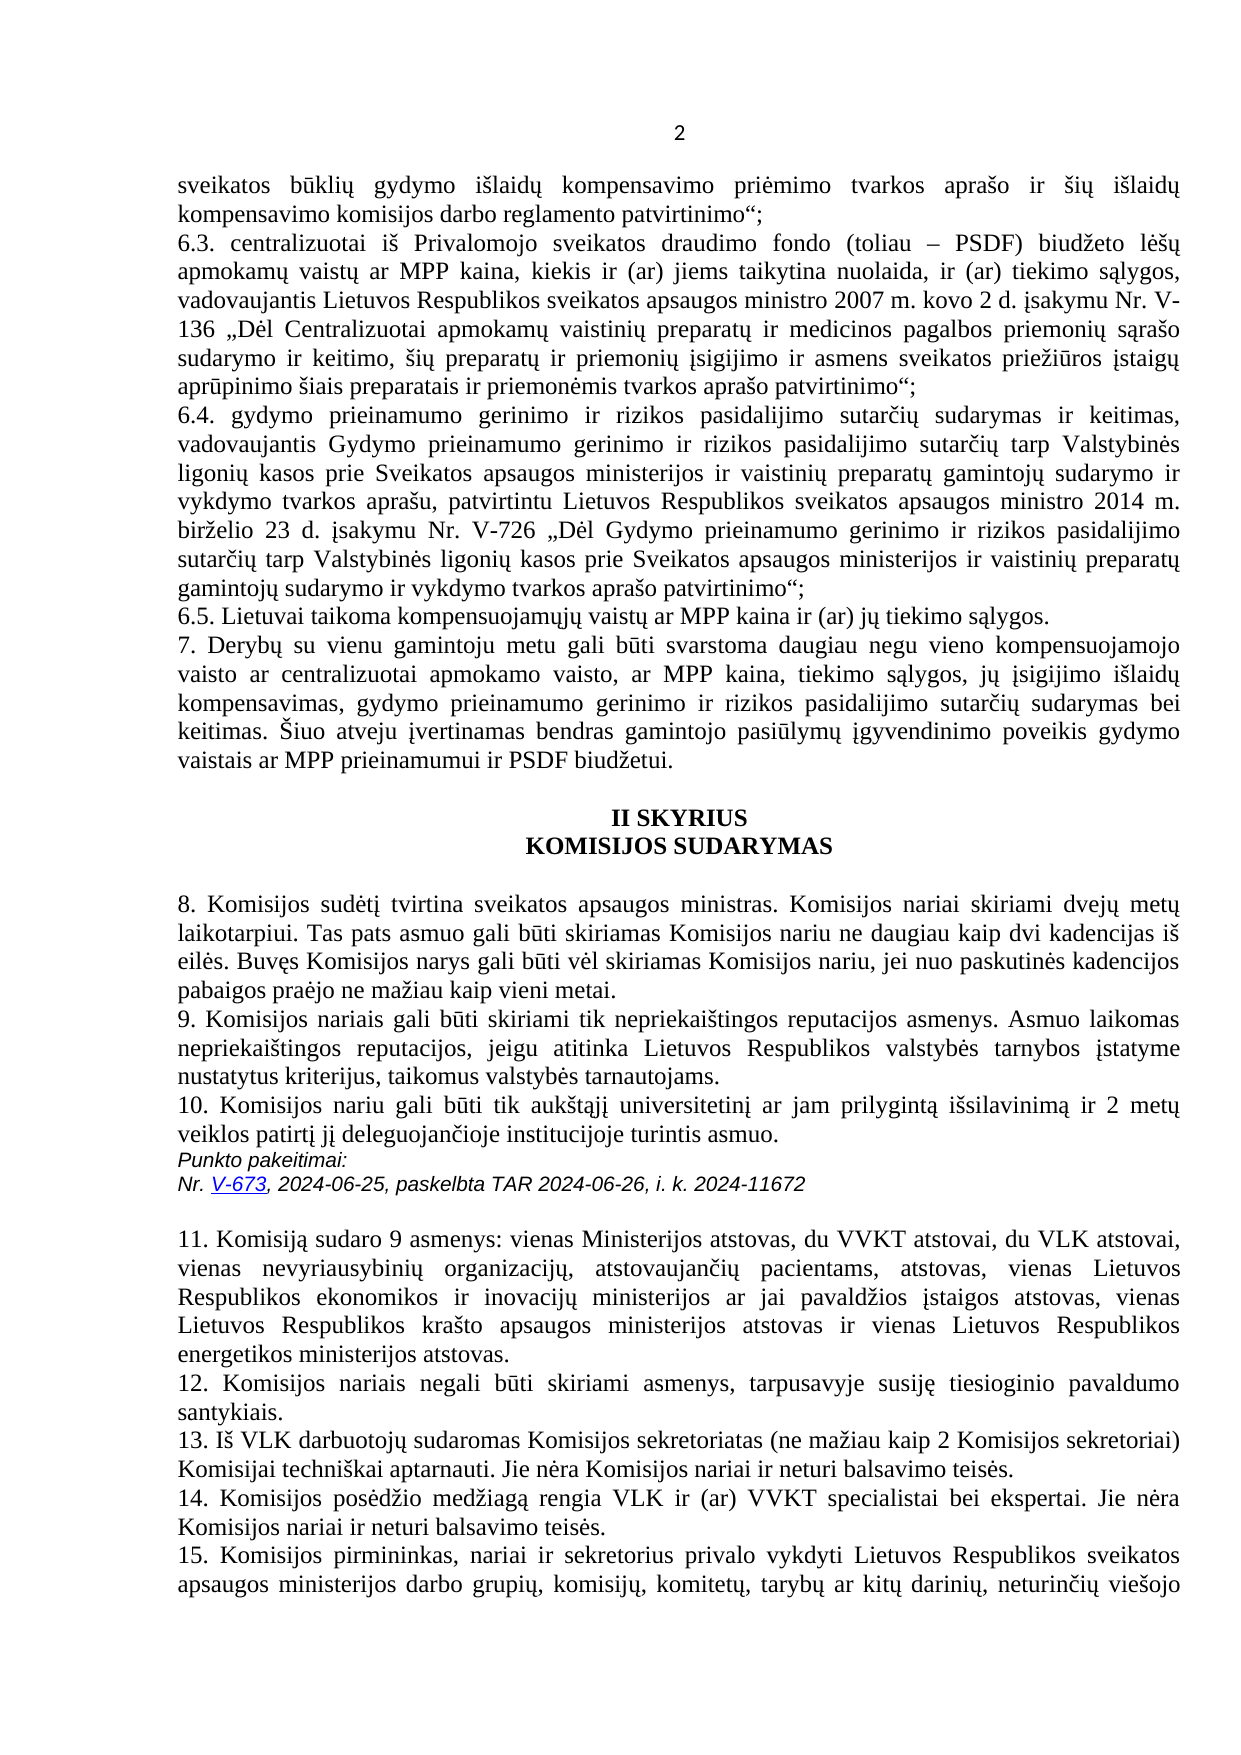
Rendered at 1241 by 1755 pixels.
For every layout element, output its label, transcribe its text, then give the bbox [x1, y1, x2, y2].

text II SKYRIUS [177, 803, 1181, 831]
text Nr. V-673, 2024-06-25, paskelbta TAR 2024-06-26, i. k. 2024-11672 [177, 1172, 1181, 1196]
text sveikatos būklių gydymo išlaidų kompensavimo priėmimo tvarkos aprašo ir šių išlaidų kompensavimo komisijos darbo reglamento patvirtinimo“; [177, 170, 1181, 228]
text 14. Komisijos posėdžio medžiagą rengia VLK ir (ar) VVKT specialistai bei ekspertai. Jie nėra Komisijos nariai ir neturi balsavimo teisės. [177, 1483, 1181, 1541]
text KOMISIJOS SUDARYMAS [177, 831, 1181, 860]
text 15. Komisijos pirmininkas, nariai ir sekretorius privalo vykdyti Lietuvos Respublikos sveikatos apsaugos ministerijos darbo grupių, komisijų, komitetų, tarybų ar kitų darinių, neturinčių viešojo [177, 1541, 1181, 1598]
text 8. Komisijos sudėtį tvirtina sveikatos apsaugos ministras. Komisijos nariai skiriami dvejų metų laikotarpiui. Tas pats asmuo gali būti skiriamas Komisijos nariu ne daugiau kaip dvi kadencijas iš eilės. Buvęs Komisijos narys gali būti vėl skiriamas Komisijos nariu, jei nuo paskutinės kadencijos pabaigos praėjo ne mažiau kaip vieni metai. [177, 889, 1181, 1004]
text 13. Iš VLK darbuotojų sudaromas Komisijos sekretoriatas (ne mažiau kaip 2 Komisijos sekretoriai) Komisijai techniškai aptarnauti. Jie nėra Komisijos nariai ir neturi balsavimo teisės. [177, 1426, 1181, 1483]
text 11. Komisiją sudaro 9 asmenys: vienas Ministerijos atstovas, du VVKT atstovai, du VLK atstovai, vienas nevyriausybinių organizacijų, atstovaujančių pacientams, atstovas, vienas Lietuvos Respublikos ekonomikos ir inovacijų ministerijos ar jai pavaldžios įstaigos atstovas, vienas Lietuvos Respublikos krašto apsaugos ministerijos atstovas ir vienas Lietuvos Respublikos energetikos ministerijos atstovas. [177, 1224, 1181, 1368]
text 9. Komisijos nariais gali būti skiriami tik nepriekaištingos reputacijos asmenys. Asmuo laikomas nepriekaištingos reputacijos, jeigu atitinka Lietuvos Respublikos valstybės tarnybos įstatyme nustatytus kriterijus, taikomus valstybės tarnautojams. [177, 1004, 1181, 1090]
text 7. Derybų su vienu gamintoju metu gali būti svarstoma daugiau negu vieno kompensuojamojo vaisto ar centralizuotai apmokamo vaisto, ar MPP kaina, tiekimo sąlygos, jų įsigijimo išlaidų kompensavimas, gydymo prieinamumo gerinimo ir rizikos pasidalijimo sutarčių sudarymas bei keitimas. Šiuo atveju įvertinamas bendras gamintojo pasiūlymų įgyvendinimo poveikis gydymo vaistais ar MPP prieinamumui ir PSDF biudžetui. [177, 630, 1181, 774]
text 6.3. centralizuotai iš Privalomojo sveikatos draudimo fondo (toliau – PSDF) biudžeto lėšų apmokamų vaistų ar MPP kaina, kiekis ir (ar) jiems taikytina nuolaida, ir (ar) tiekimo sąlygos, vadovaujantis Lietuvos Respublikos sveikatos apsaugos ministro 2007 m. kovo 2 d. įsakymu Nr. V-136 „Dėl Centralizuotai apmokamų vaistinių preparatų ir medicinos pagalbos priemonių sąrašo sudarymo ir keitimo, šių preparatų ir priemonių įsigijimo ir asmens sveikatos priežiūros įstaigų aprūpinimo šiais preparatais ir priemonėmis tvarkos aprašo patvirtinimo“; [177, 228, 1181, 400]
text 10. Komisijos nariu gali būti tik aukštąjį universitetinį ar jam prilygintą išsilavinimą ir 2 metų veiklos patirtį jį deleguojančioje institucijoje turintis asmuo. [177, 1090, 1181, 1148]
text 6.4. gydymo prieinamumo gerinimo ir rizikos pasidalijimo sutarčių sudarymas ir keitimas, vadovaujantis Gydymo prieinamumo gerinimo ir rizikos pasidalijimo sutarčių tarp Valstybinės ligonių kasos prie Sveikatos apsaugos ministerijos ir vaistinių preparatų gamintojų sudarymo ir vykdymo tvarkos aprašu, patvirtintu Lietuvos Respublikos sveikatos apsaugos ministro 2014 m. birželio 23 d. įsakymu Nr. V-726 „Dėl Gydymo prieinamumo gerinimo ir rizikos pasidalijimo sutarčių tarp Valstybinės ligonių kasos prie Sveikatos apsaugos ministerijos ir vaistinių preparatų gamintojų sudarymo ir vykdymo tvarkos aprašo patvirtinimo“; [177, 400, 1181, 601]
text 12. Komisijos nariais negali būti skiriami asmenys, tarpusavyje susiję tiesioginio pavaldumo santykiais. [177, 1368, 1181, 1426]
text 6.5. Lietuvai taikoma kompensuojamųjų vaistų ar MPP kaina ir (ar) jų tiekimo sąlygos. [177, 601, 1181, 630]
text Punkto pakeitimai: [177, 1148, 1181, 1172]
